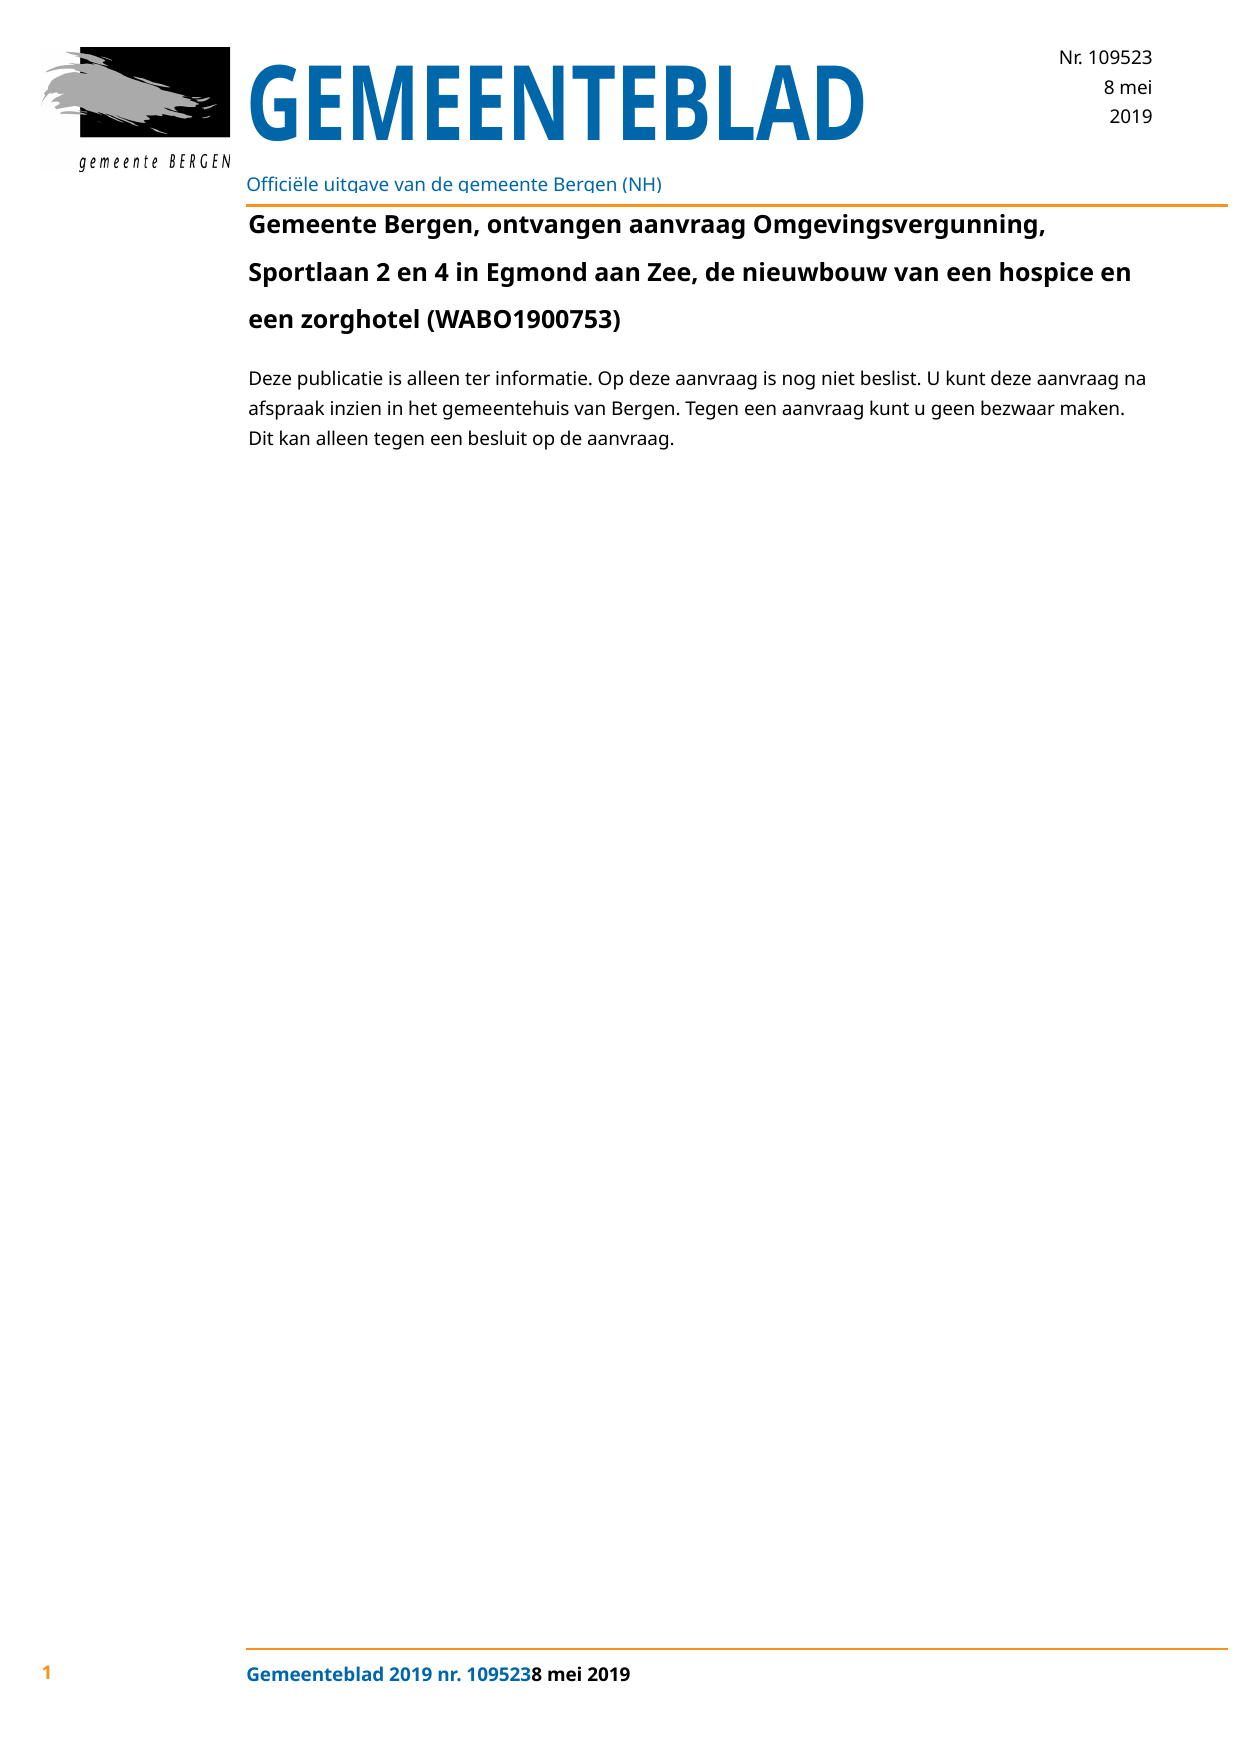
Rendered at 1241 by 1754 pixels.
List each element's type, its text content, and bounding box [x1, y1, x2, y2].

text Gemeente Bergen, ontvangen aanvraag Omgevingsvergunning, Sportlaan 2 en 4 in Egmond aan Zee, de nieuwbouw van een hospice en een zorghotel (WABO1900753) [248, 207, 1152, 336]
picture [41, 47, 231, 172]
text Deze publicatie is alleen ter informatie. Op deze aanvraag is nog niet beslist. U kunt deze aanvraag na afspraak inzien in het gemeentehuis van Bergen. Tegen een aanvraag kunt u geen bezwaar maken. Dit kan alleen tegen een besluit op de aanvraag. [248, 366, 1152, 450]
